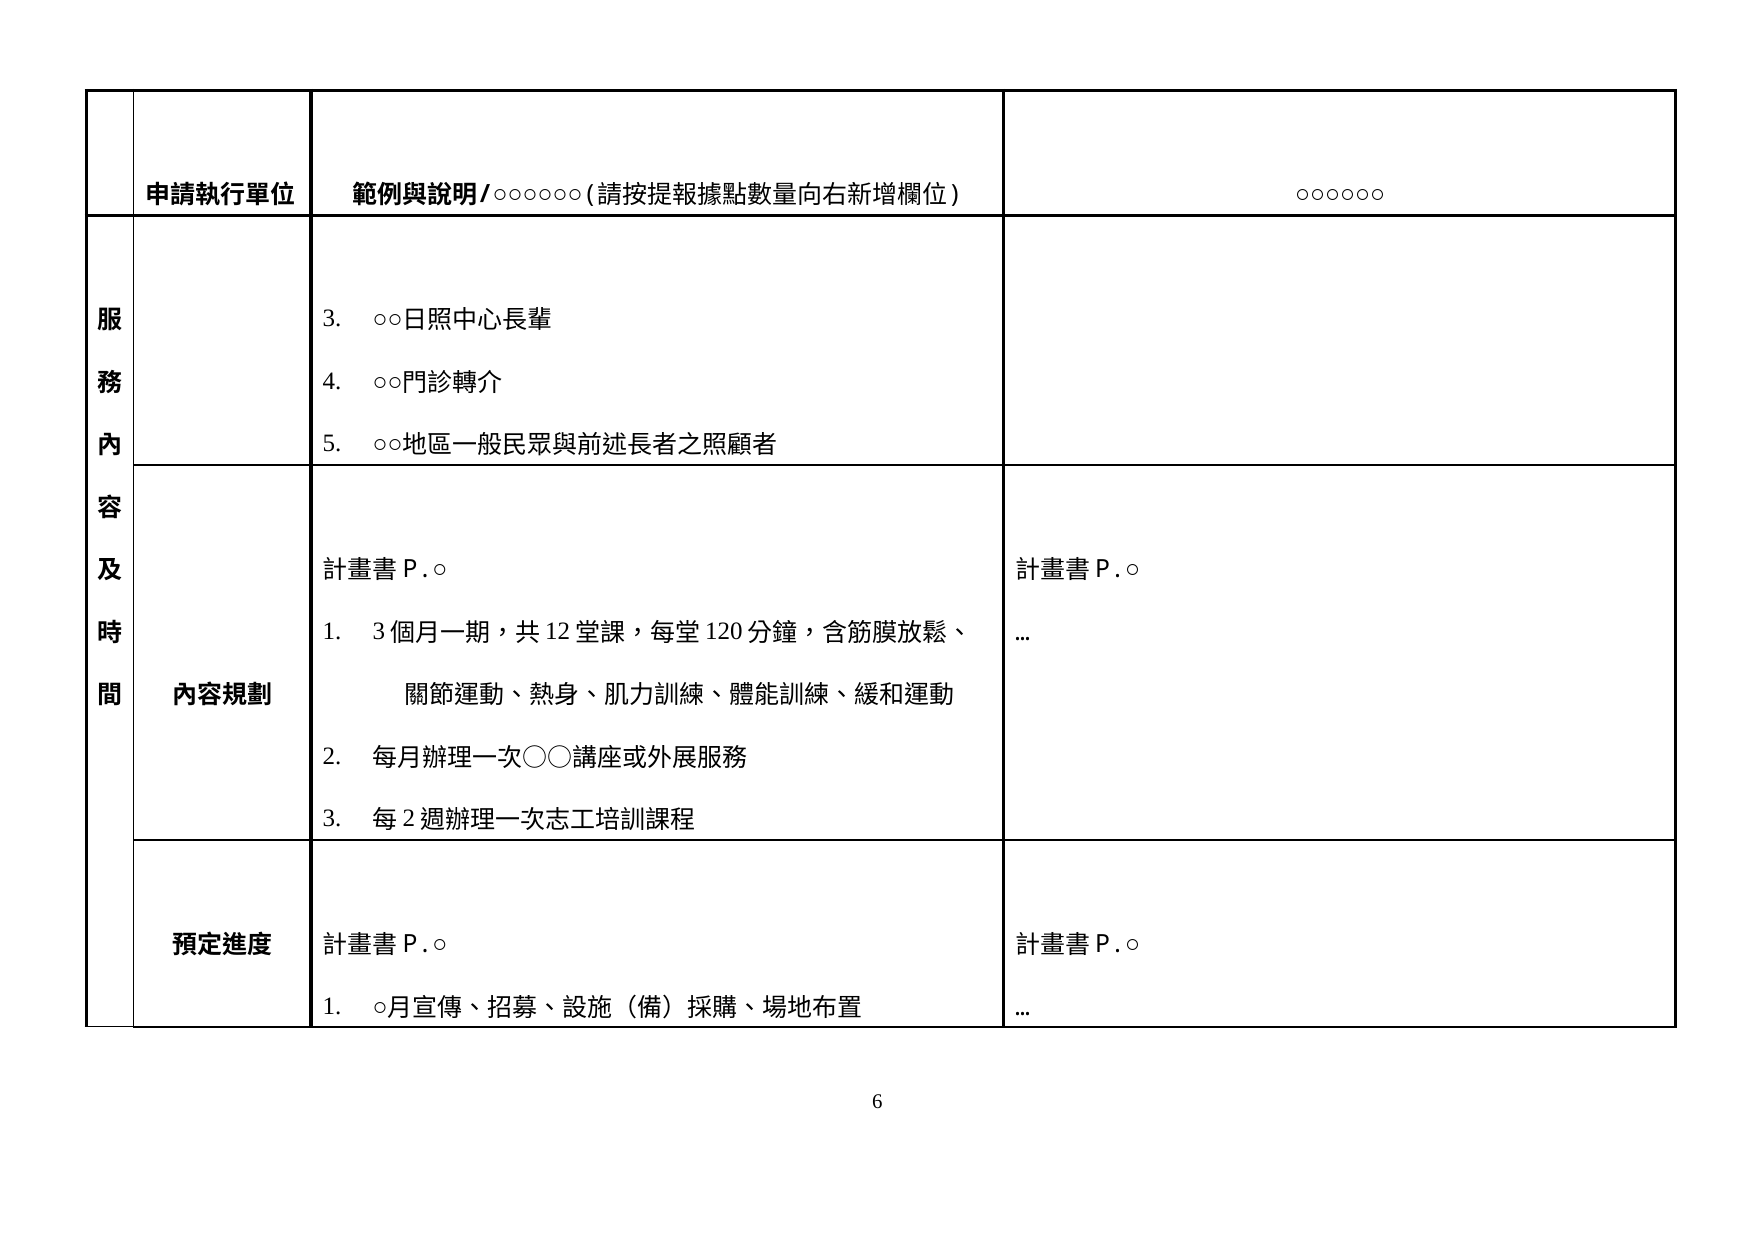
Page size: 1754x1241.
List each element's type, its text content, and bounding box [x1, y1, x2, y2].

table_cell 計畫書P.○ … [1005, 841, 1674, 1026]
table_cell 計畫書P.○ 3個月一期，共12堂課，每堂120分鐘，含筋膜放鬆、關節運動、熱身、肌力訓練、體能訓練、緩和運動 每月辦理一次○○講座或外展服務 每2週辦理一次志工培訓課程 [313, 466, 1002, 839]
table_cell 計畫書P.○ ○○地區65歲以上長輩 ○○據點長輩 ○○日照中心長輩 ○○門診轉介 ○○地區一般民眾與前述長者之照顧者 [313, 217, 1002, 464]
table_cell 內容規劃 [134, 466, 309, 839]
table_cell 計畫書P.○ … [1005, 466, 1674, 839]
table_header 範例與說明/○○○○○○(請按提報據點數量向右新增欄位) [313, 92, 1002, 214]
table_cell 計畫書P.○ ○月宣傳、招募、設施（備）採購、場地布置 ○月-○月試辦課程 ○月正式營運 第一期招募：○月-○月 第一期課程：○月-○月 …… [313, 841, 1002, 1026]
table_cell 服務內容及時間 [88, 217, 133, 1026]
table_header [88, 92, 133, 214]
table_header 申請執行單位 [134, 92, 309, 214]
table_header ○○○○○○ [1005, 92, 1674, 214]
table_cell [134, 217, 309, 464]
table_cell 預定進度 [134, 841, 309, 1026]
table_cell [1005, 217, 1674, 464]
